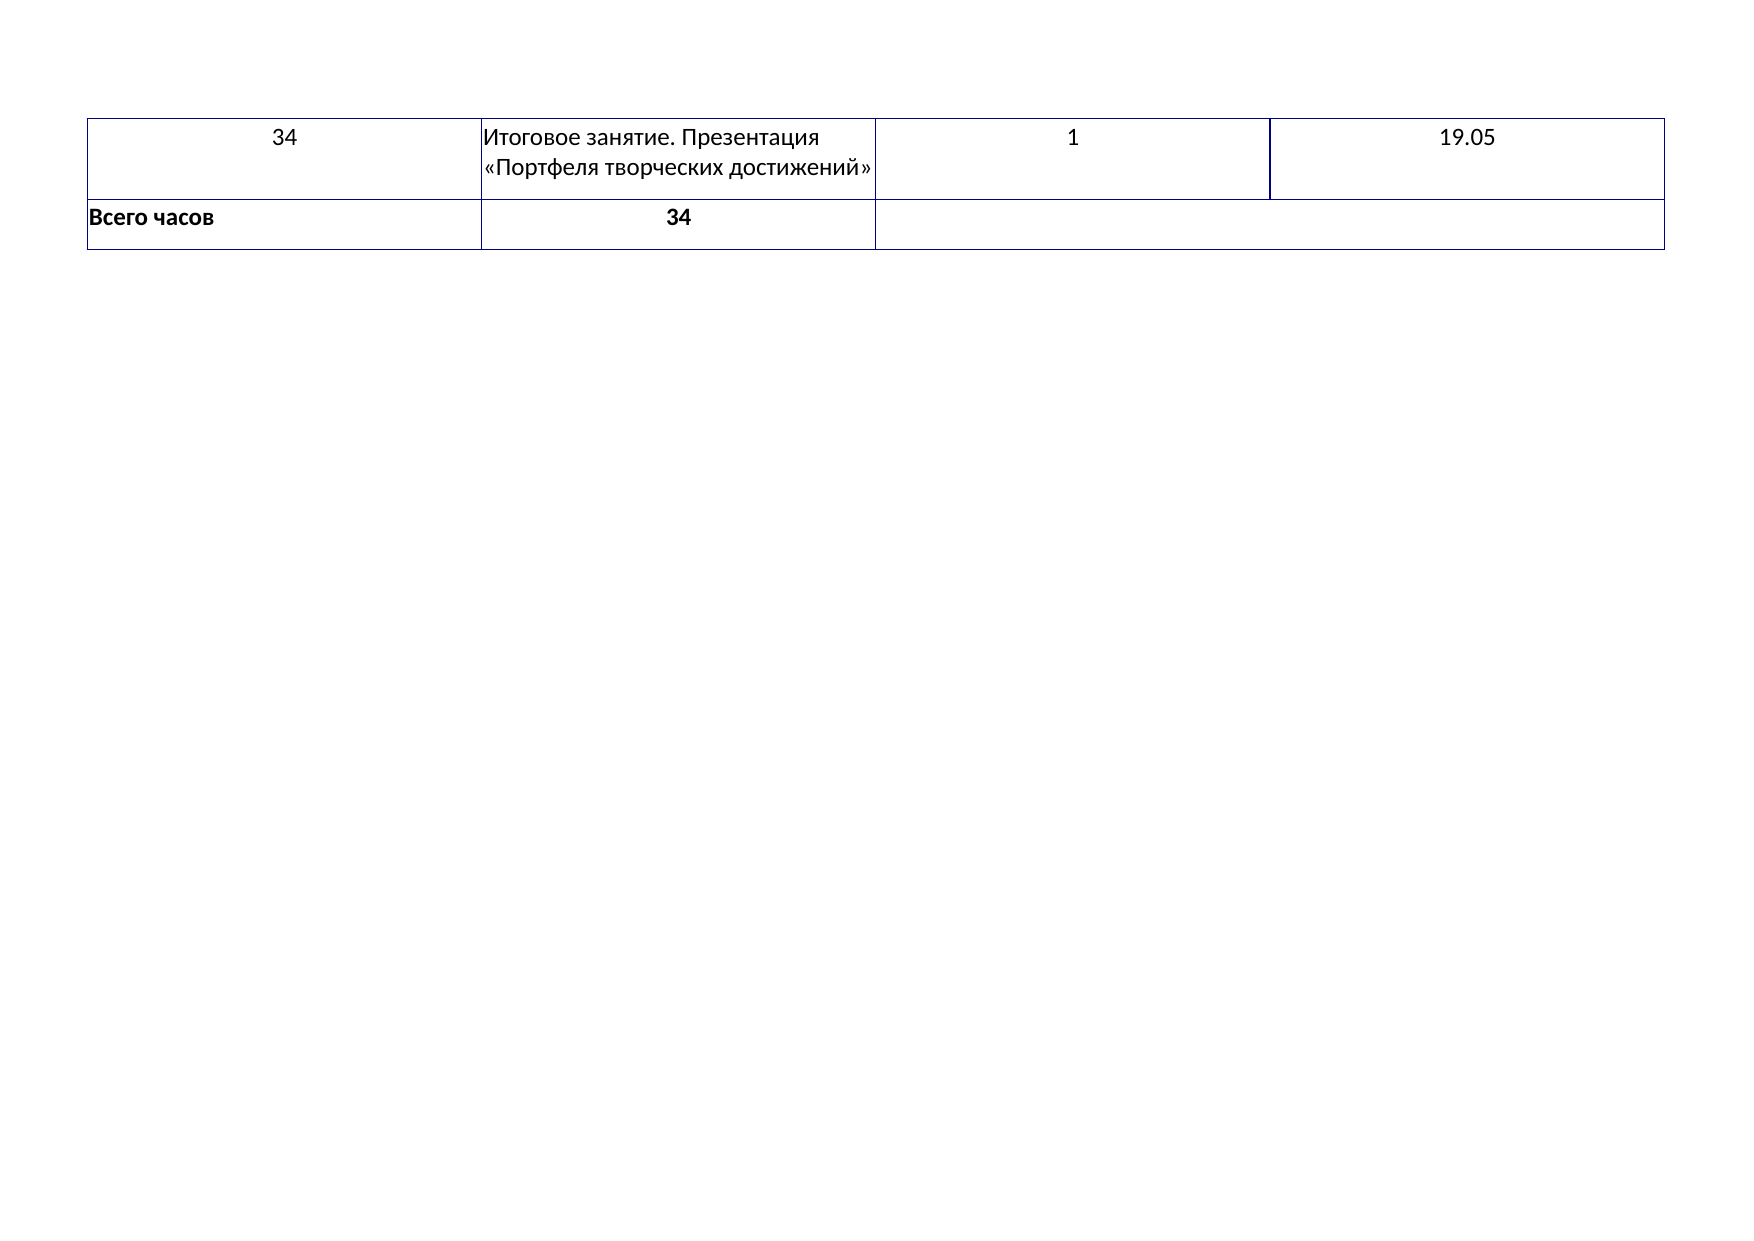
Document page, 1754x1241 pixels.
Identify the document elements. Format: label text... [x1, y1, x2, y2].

table_cell 34 [88, 119, 481, 199]
table_cell 34 [482, 200, 875, 249]
table_cell Всего часов [88, 200, 481, 249]
table_cell [876, 200, 1664, 249]
table_cell 19.05 [1271, 119, 1664, 199]
table_cell Итоговое занятие. Презентация «Портфеля творческих достижений» [482, 119, 875, 199]
table_cell 1 [876, 119, 1269, 199]
